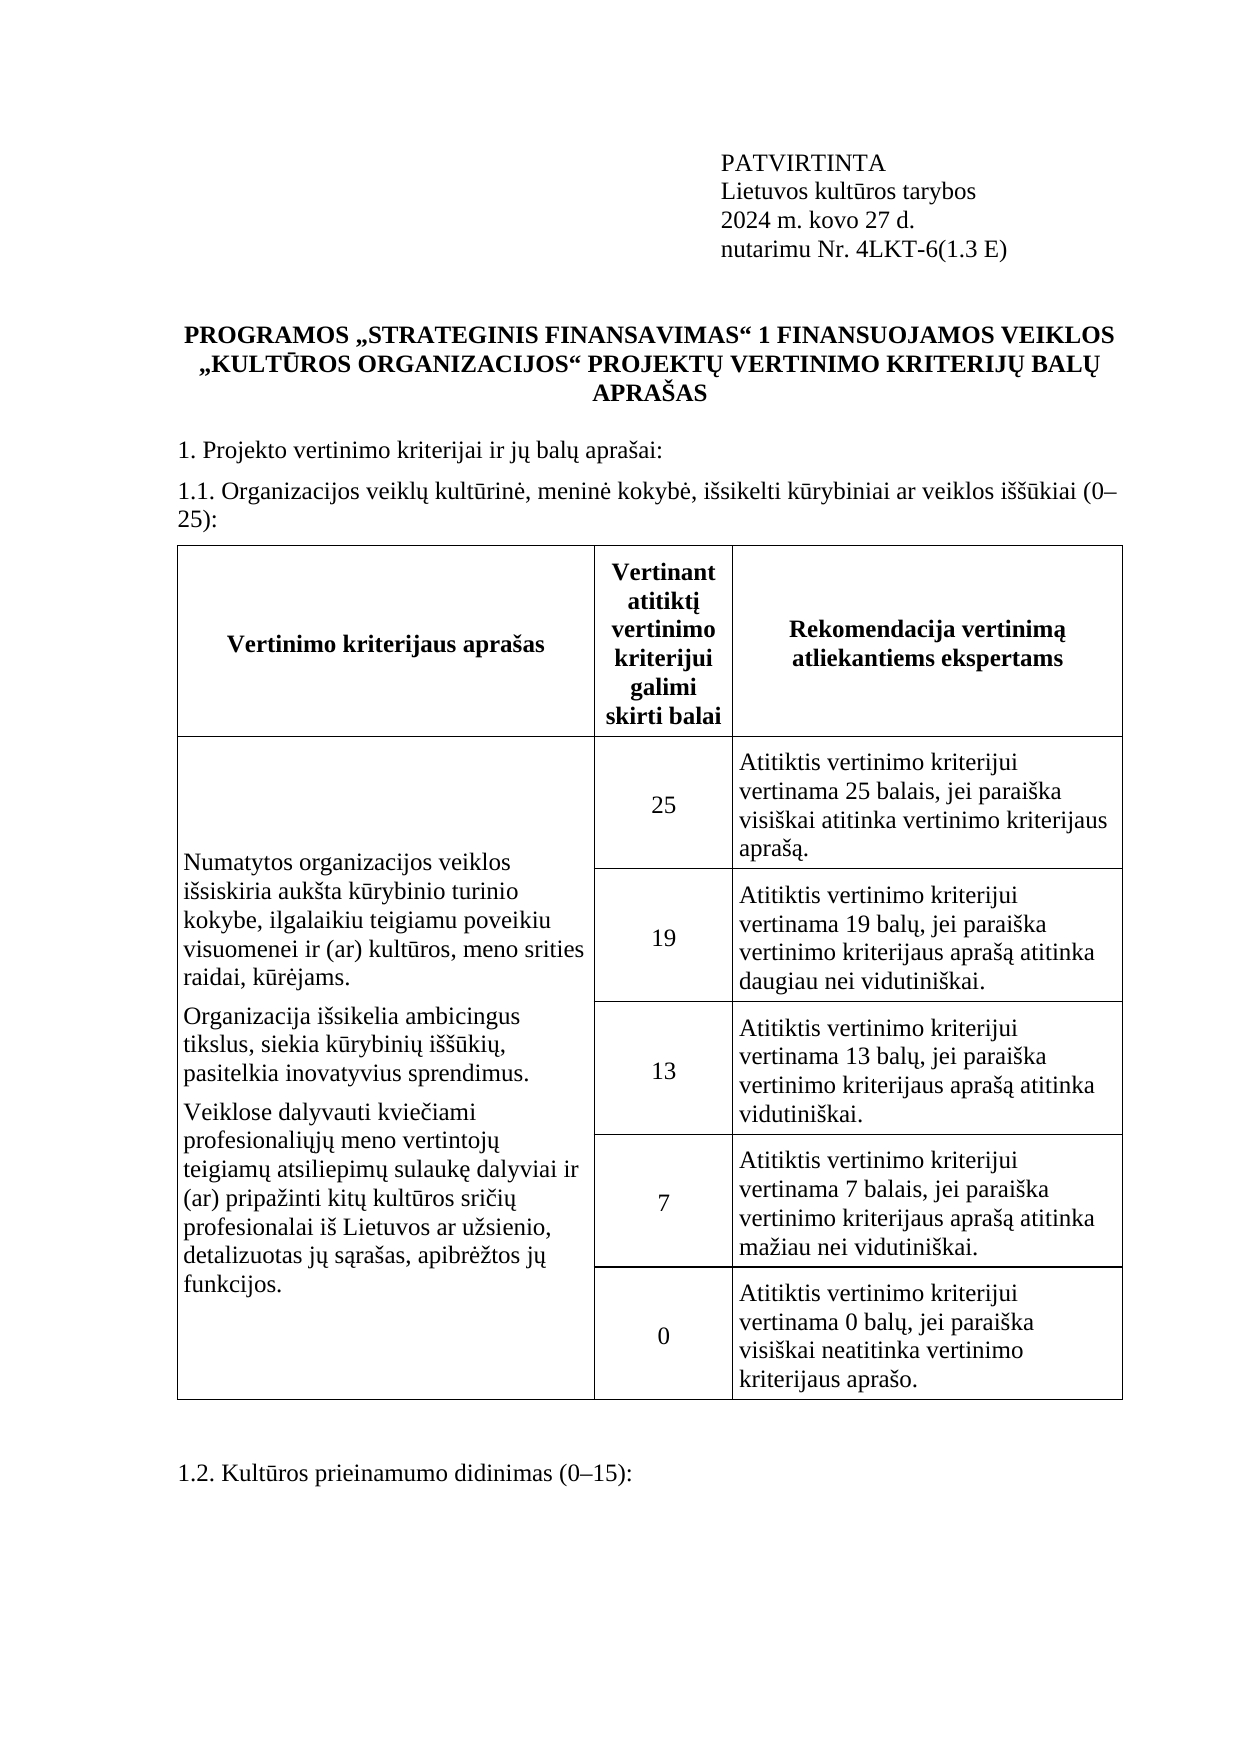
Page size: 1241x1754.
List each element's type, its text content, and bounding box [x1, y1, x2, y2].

table_header Vertinant atitiktį vertinimo kriterijui galimi skirti balai [595, 546, 732, 736]
table_cell Atitiktis vertinimo kriterijui vertinama 19 balų, jei paraiška vertinimo kriterijaus aprašą atitinka daugiau nei vidutiniškai. [733, 869, 1122, 1001]
table_header Rekomendacija vertinimą atliekantiems ekspertams [733, 546, 1122, 736]
table_cell Atitiktis vertinimo kriterijui vertinama 25 balais, jei paraiška visiškai atitinka vertinimo kriterijaus aprašą. [733, 737, 1122, 868]
table_cell 25 [595, 737, 732, 868]
text nutarimu Nr. 4LKT-6(1.3 E) [177, 234, 1122, 263]
table_cell Atitiktis vertinimo kriterijui vertinama 13 balų, jei paraiška vertinimo kriterijaus aprašą atitinka vidutiniškai. [733, 1002, 1122, 1134]
table_cell 0 [595, 1268, 732, 1399]
table_cell Atitiktis vertinimo kriterijui vertinama 0 balų, jei paraiška visiškai neatitinka vertinimo kriterijaus aprašo. [733, 1268, 1122, 1399]
text PROGRAMOS „STRATEGINIS FINANSAVIMAS“ 1 FINANSUOJAMOS VEIKLOS „KULTŪROS ORGANIZACIJOS“ PROJEKTŲ VERTINIMO KRITERIJŲ BALŲ APRAŠAS [177, 320, 1122, 406]
table_cell 7 [595, 1135, 732, 1266]
text Lietuvos kultūros tarybos [177, 176, 1122, 205]
table_header Vertinimo kriterijaus aprašas [178, 546, 594, 736]
text 1.2. Kultūros prieinamumo didinimas (0–15): [177, 1458, 1122, 1486]
table_cell Numatytos organizacijos veiklos išsiskiria aukšta kūrybinio turinio kokybe, ilgalaikiu teigiamu poveikiu visuomenei ir (ar) kultūros, meno srities raidai, kūrėjams. Organizacija išsikelia ambicingus tikslus, siekia kūrybinių iššūkių, pasitelkia inovatyvius sprendimus. Veiklose dalyvauti kviečiami profesionaliųjų meno vertintojų teigiamų atsiliepimų sulaukę dalyviai ir (ar) pripažinti kitų kultūros sričių profesionalai iš Lietuvos ar užsienio, detalizuotas jų sąrašas, apibrėžtos jų funkcijos. [178, 737, 594, 1399]
table_cell 19 [595, 869, 732, 1001]
table_cell Atitiktis vertinimo kriterijui vertinama 7 balais, jei paraiška vertinimo kriterijaus aprašą atitinka mažiau nei vidutiniškai. [733, 1135, 1122, 1266]
text 1. Projekto vertinimo kriterijai ir jų balų aprašai: [177, 435, 1122, 464]
text PATVIRTINTA [177, 148, 1122, 176]
text 2024 m. kovo 27 d. [177, 205, 1122, 234]
text 1.1. Organizacijos veiklų kultūrinė, meninė kokybė, išsikelti kūrybiniai ar veiklos iššūkiai (0–25): [177, 476, 1122, 533]
table_cell 13 [595, 1002, 732, 1134]
